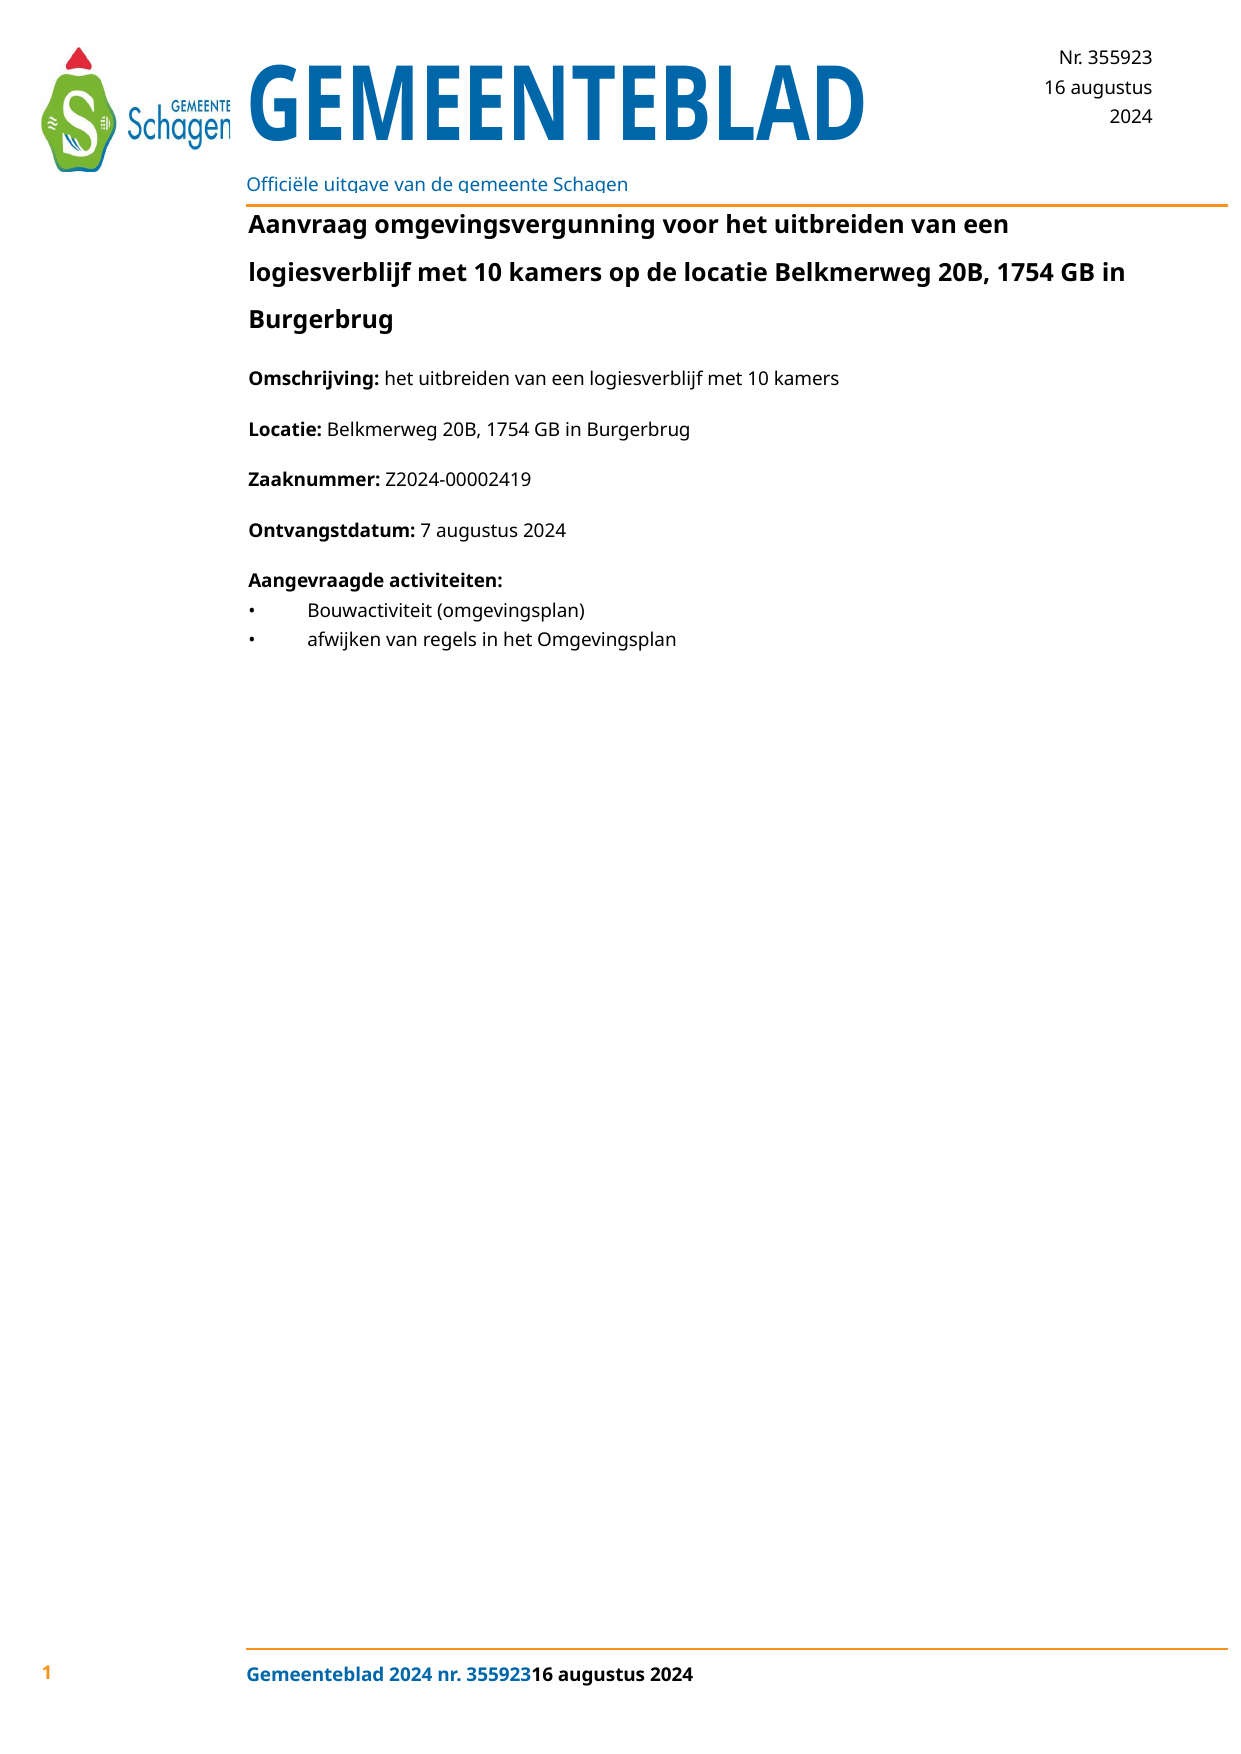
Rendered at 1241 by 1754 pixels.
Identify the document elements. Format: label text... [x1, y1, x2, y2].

list Bouwactiviteit (omgevingsplan) [248, 597, 1152, 622]
text Aangevraagde activiteiten: [248, 567, 1152, 593]
text Locatie: Belkmerweg 20B, 1754 GB in Burgerbrug [248, 416, 1152, 442]
text Zaaknummer: Z2024-00002419 [248, 466, 1152, 492]
text Ontvangstdatum: 7 augustus 2024 [248, 517, 1152, 542]
text Omschrijving: het uitbreiden van een logiesverblijf met 10 kamers [248, 366, 1152, 391]
text Aanvraag omgevingsvergunning voor het uitbreiden van een logiesverblijf met 10 kamers op de locatie Belkmerweg 20B, 1754 GB in Burgerbrug [248, 207, 1152, 336]
picture [41, 47, 231, 172]
list afwijken van regels in het Omgevingsplan [248, 626, 1152, 652]
